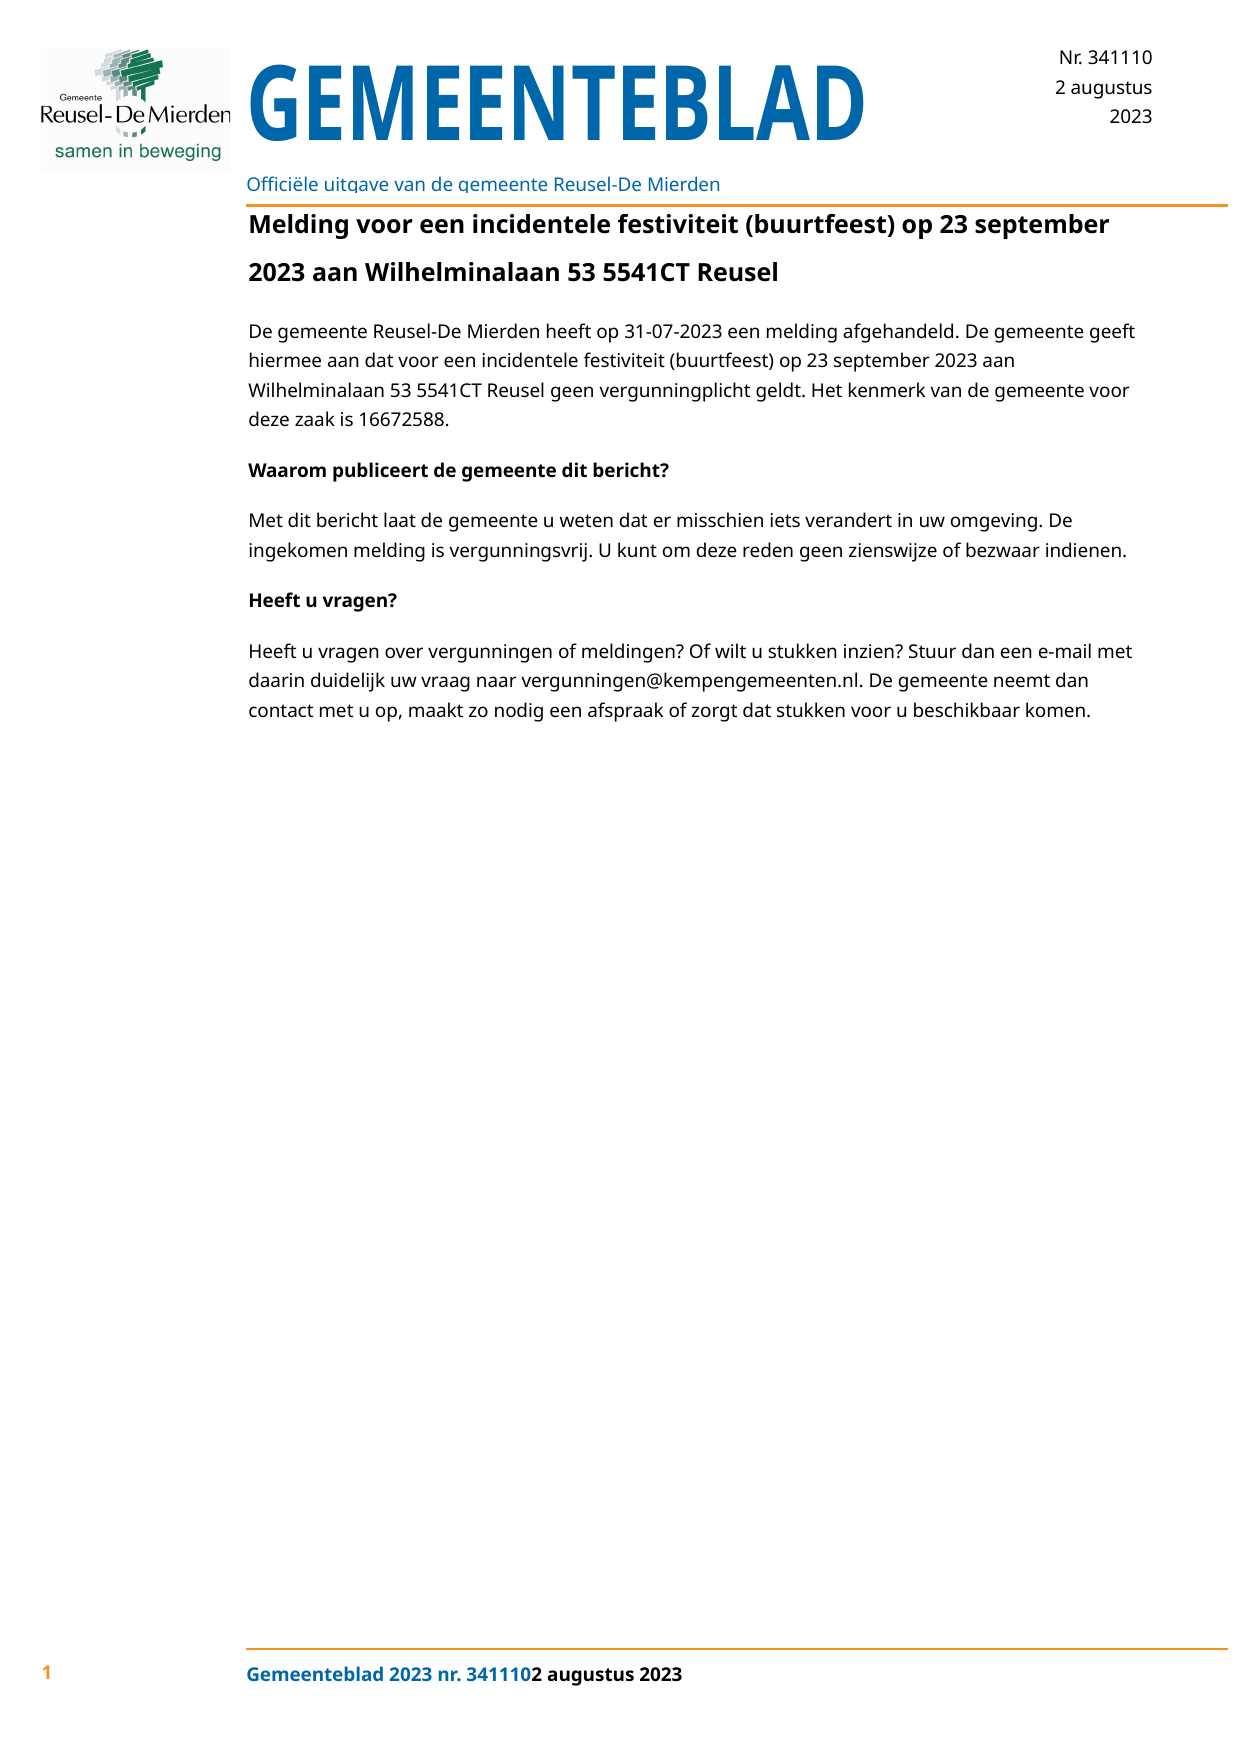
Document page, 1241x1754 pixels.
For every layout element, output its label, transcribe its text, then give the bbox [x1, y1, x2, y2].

text Heeft u vragen? [248, 587, 1152, 613]
text Waarom publiceert de gemeente dit bericht? [248, 457, 1152, 483]
text De gemeente Reusel-De Mierden heeft op 31-07-2023 een melding afgehandeld. De gemeente geeft hiermee aan dat voor een incidentele festiviteit (buurtfeest) op 23 september 2023 aan Wilhelminalaan 53 5541CT Reusel geen vergunningplicht geldt. Het kenmerk van de gemeente voor deze zaak is 16672588. [248, 318, 1152, 432]
text Met dit bericht laat de gemeente u weten dat er misschien iets verandert in uw omgeving. De ingekomen melding is vergunningsvrij. U kunt om deze reden geen zienswijze of bezwaar indienen. [248, 507, 1152, 563]
text Melding voor een incidentele festiviteit (buurtfeest) op 23 september 2023 aan Wilhelminalaan 53 5541CT Reusel [248, 207, 1152, 288]
picture [41, 47, 231, 172]
text Heeft u vragen over vergunningen of meldingen? Of wilt u stukken inzien? Stuur dan een e-mail met daarin duidelijk uw vraag naar vergunningen@kempengemeenten.nl. De gemeente neemt dan contact met u op, maakt zo nodig een afspraak of zorgt dat stukken voor u beschikbaar komen. [248, 638, 1152, 723]
